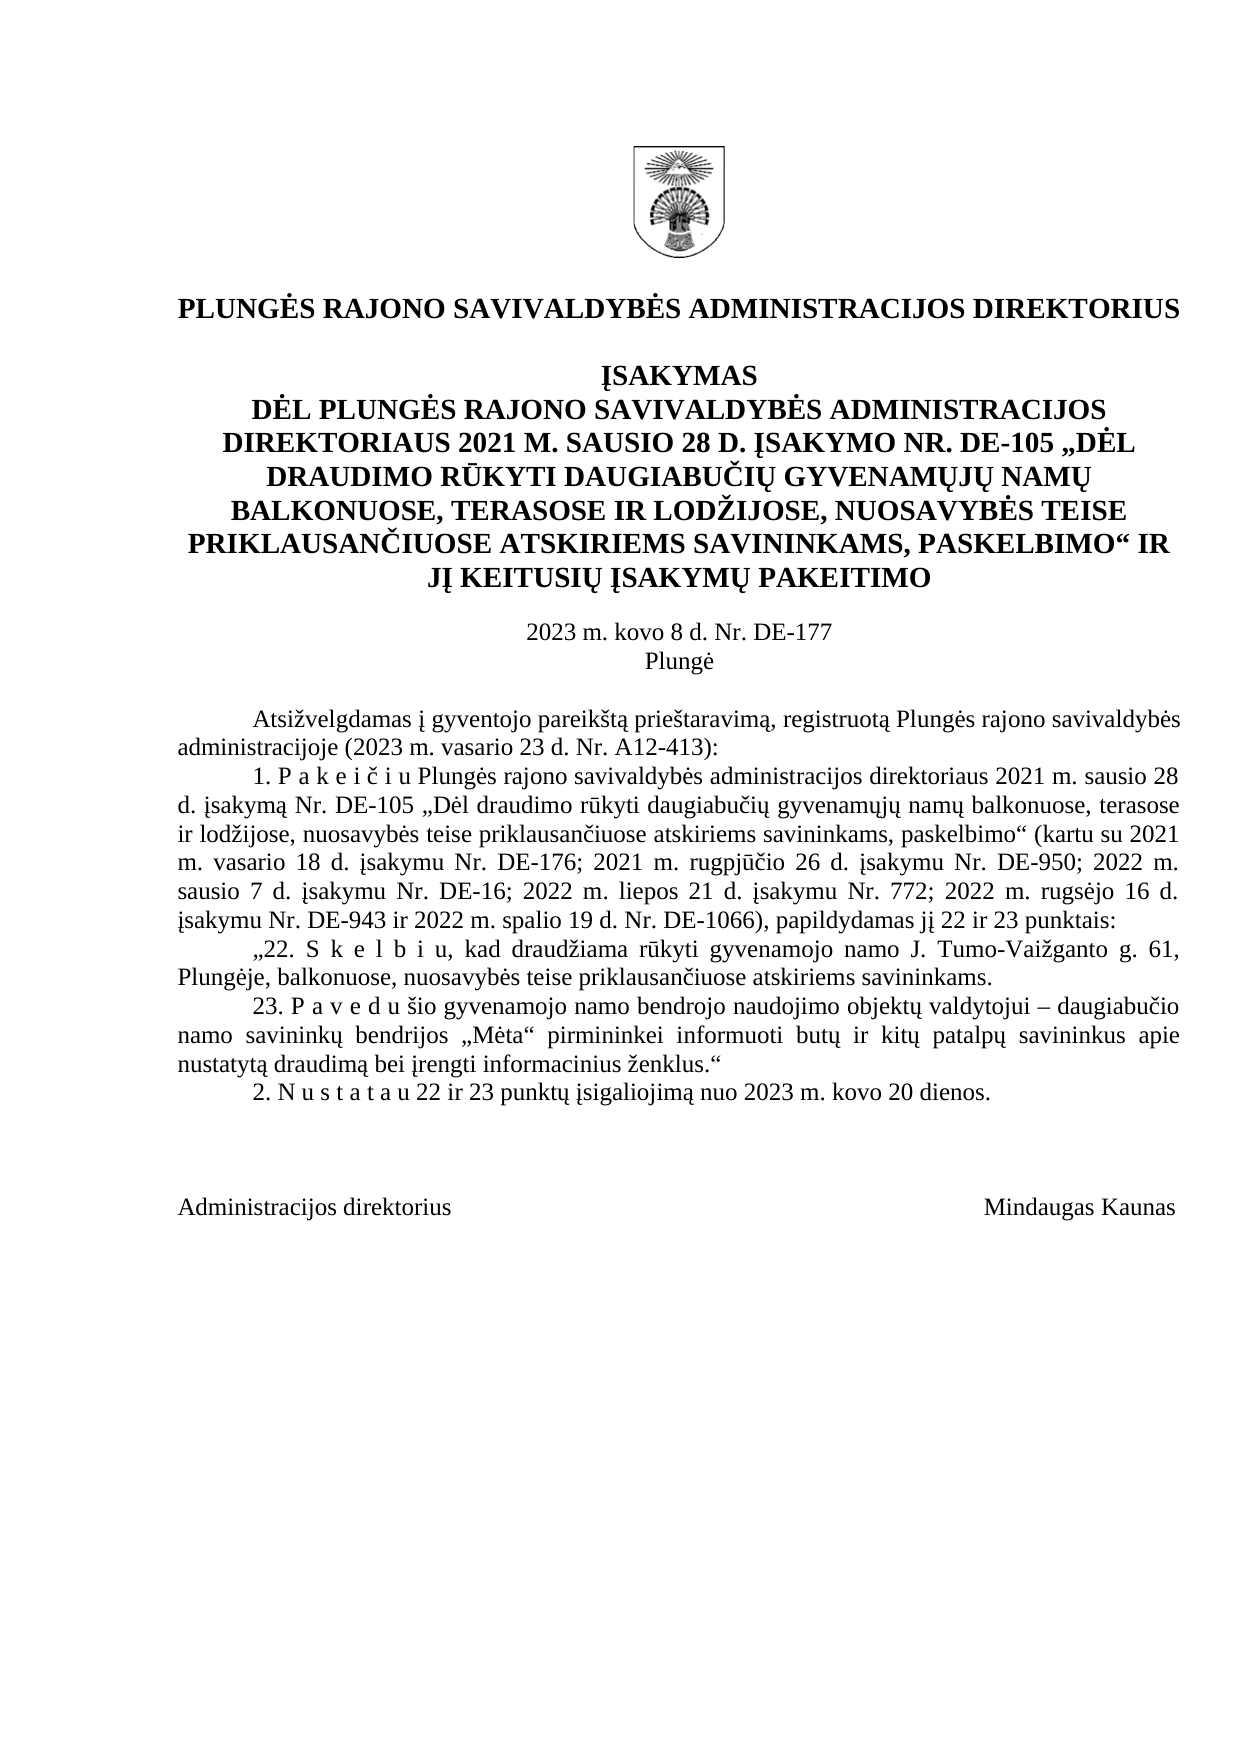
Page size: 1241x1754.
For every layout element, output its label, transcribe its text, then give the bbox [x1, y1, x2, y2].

text Administracijos direktorius Mindaugas Kaunas [177, 1192, 1181, 1221]
text PLUNGĖS RAJONO SAVIVALDYBĖS ADMINISTRACIJOS DIREKTORIUS [177, 291, 1181, 325]
text 23. P a v e d u šio gyvenamojo namo bendrojo naudojimo objektų valdytojui – daugiabučio namo savininkų bendrijos „Mėta“ pirmininkei informuoti butų ir kitų patalpų savininkus apie nustatytą draudimą bei įrengti informacinius ženklus.“ [177, 991, 1181, 1077]
text 2023 m. kovo 8 d. Nr. DE-177 [177, 617, 1181, 646]
text „22. S k e l b i u, kad draudžiama rūkyti gyvenamojo namo J. Tumo-Vaižganto g. 61, Plungėje, balkonuose, nuosavybės teise priklausančiuose atskiriems savininkams. [177, 934, 1181, 991]
text 1. P a k e i č i u Plungės rajono savivaldybės administracijos direktoriaus 2021 m. sausio 28 d. įsakymą Nr. DE-105 „Dėl draudimo rūkyti daugiabučių gyvenamųjų namų balkonuose, terasose ir lodžijose, nuosavybės teise priklausančiuose atskiriems savininkams, paskelbimo“ (kartu su 2021 m. vasario 18 d. įsakymu Nr. DE-176; 2021 m. rugpjūčio 26 d. įsakymu Nr. DE-950; 2022 m. sausio 7 d. įsakymu Nr. DE-16; 2022 m. liepos 21 d. įsakymu Nr. 772; 2022 m. rugsėjo 16 d. įsakymu Nr. DE-943 ir 2022 m. spalio 19 d. Nr. DE-1066), papildydamas jį 22 ir 23 punktais: [177, 761, 1181, 934]
text ĮSAKYMAS [177, 358, 1181, 392]
text 2. N u s t a t a u 22 ir 23 punktų įsigaliojimą nuo 2023 m. kovo 20 dienos. [177, 1077, 1181, 1106]
text Atsižvelgdamas į gyventojo pareikštą prieštaravimą, registruotą Plungės rajono savivaldybės administracijoje (2023 m. vasario 23 d. Nr. A12-413): [177, 704, 1181, 761]
text DĖL PLUNGĖS RAJONO SAVIVALDYBĖS ADMINISTRACIJOS DIREKTORIAUS 2021 M. SAUSIO 28 D. ĮSAKYMO NR. DE-105 „DĖL DRAUDIMO RŪKYTI DAUGIABUČIŲ GYVENAMŲJŲ NAMŲ BALKONUOSE, TERASOSE IR LODŽIJOSE, NUOSAVYBĖS TEISE PRIKLAUSANČIUOSE ATSKIRIEMS SAVININKAMS, PASKELBIMO“ IR JĮ KEITUSIŲ ĮSAKYMŲ PAKEITIMO [177, 392, 1181, 593]
text Plungė [177, 646, 1181, 675]
